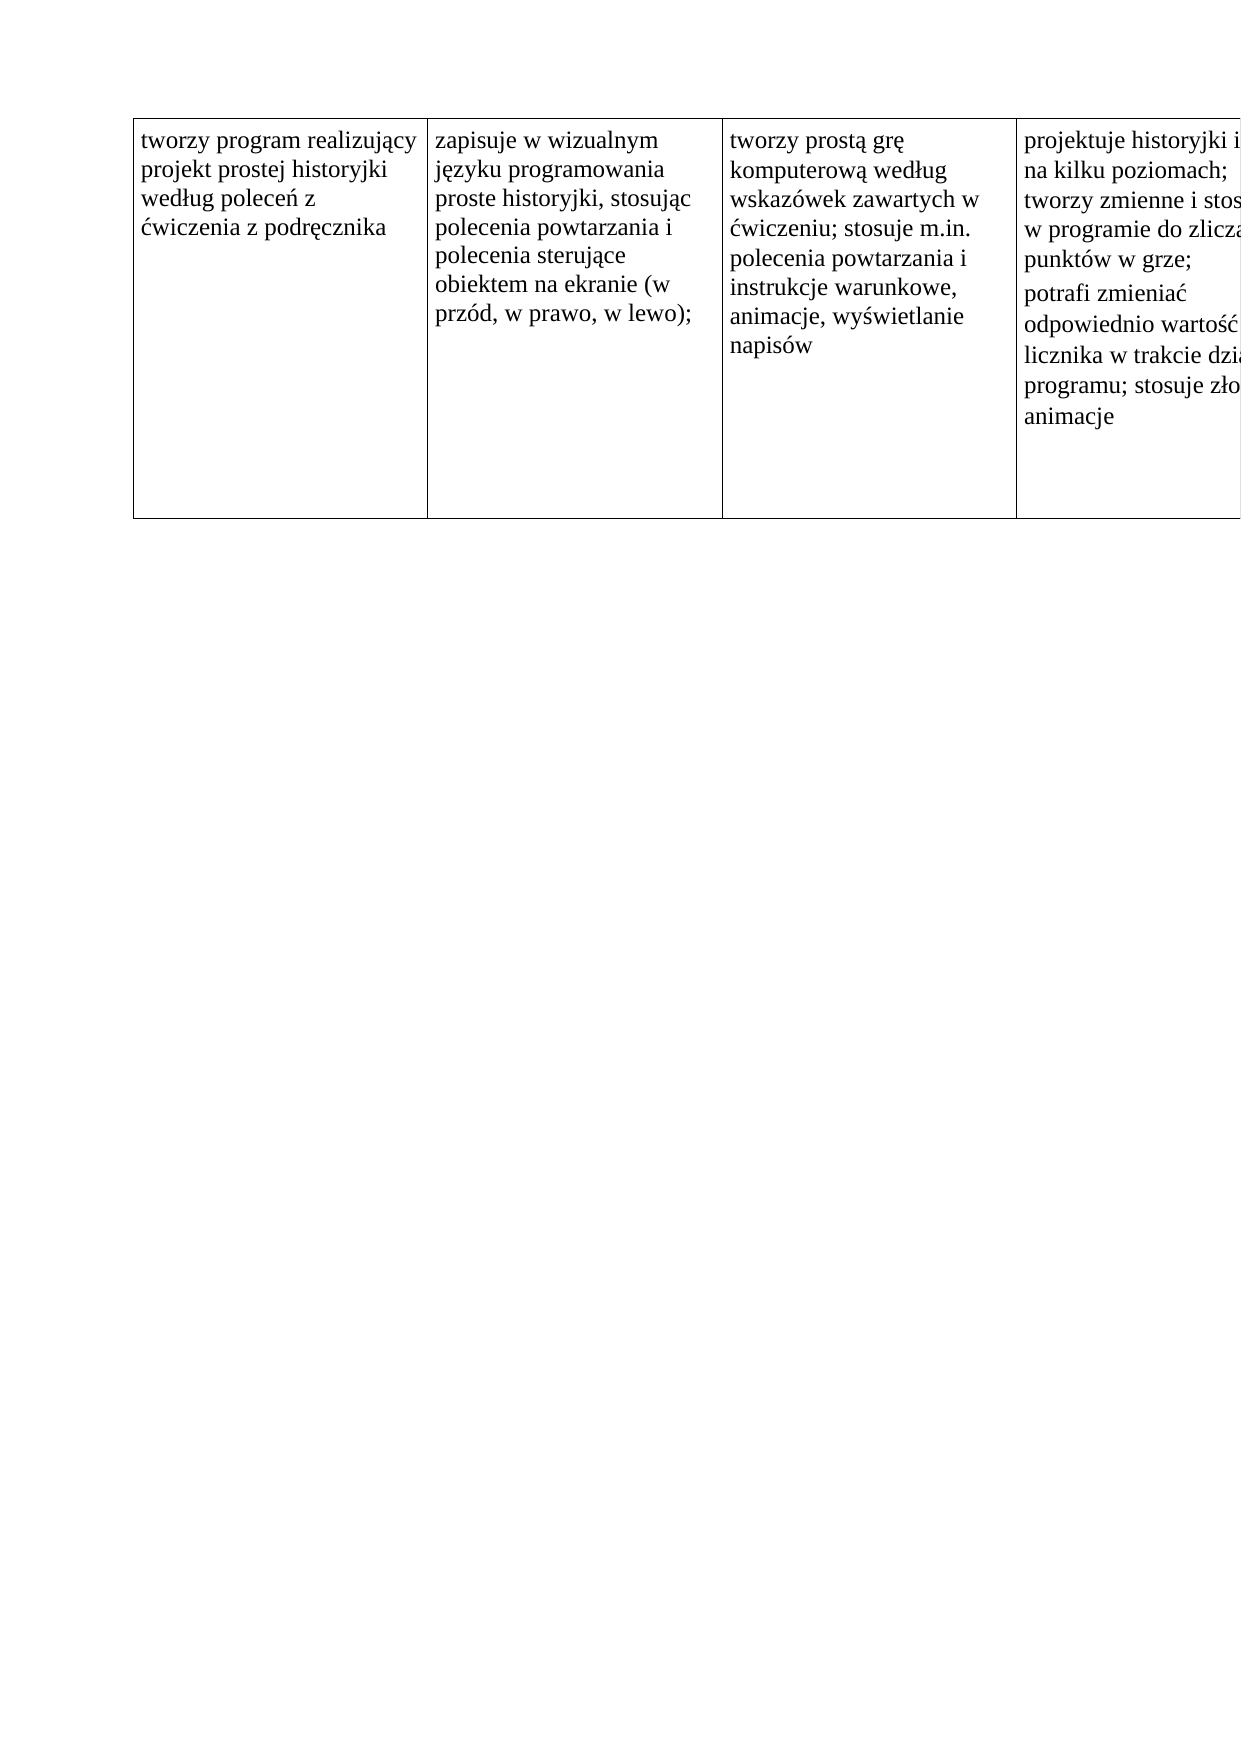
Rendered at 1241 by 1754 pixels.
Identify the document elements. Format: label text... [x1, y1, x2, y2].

table_header tworzy program realizujący projekt prostej historyjki według poleceń z ćwiczenia z podręcznika [134, 119, 427, 518]
table_header tworzy prostą grę komputerową według wskazówek zawartych w ćwiczeniu; stosuje m.in. polecenia powtarzania i instrukcje warunkowe, animacje, wyświetlanie napisów [723, 119, 1016, 518]
table_header zapisuje w wizualnym języku programowania proste historyjki, stosując polecenia powtarzania i polecenia sterujące obiektem na ekranie (w przód, w prawo, w lewo); [428, 119, 722, 518]
table_header projektuje historyjki i gry na kilku poziomach; tworzy zmienne i stosuje je w programie do zliczania punktów w grze; potrafi zmieniać odpowiednio wartość licznika w trakcie działania programu; stosuje złożone animacje [1017, 119, 1240, 518]
